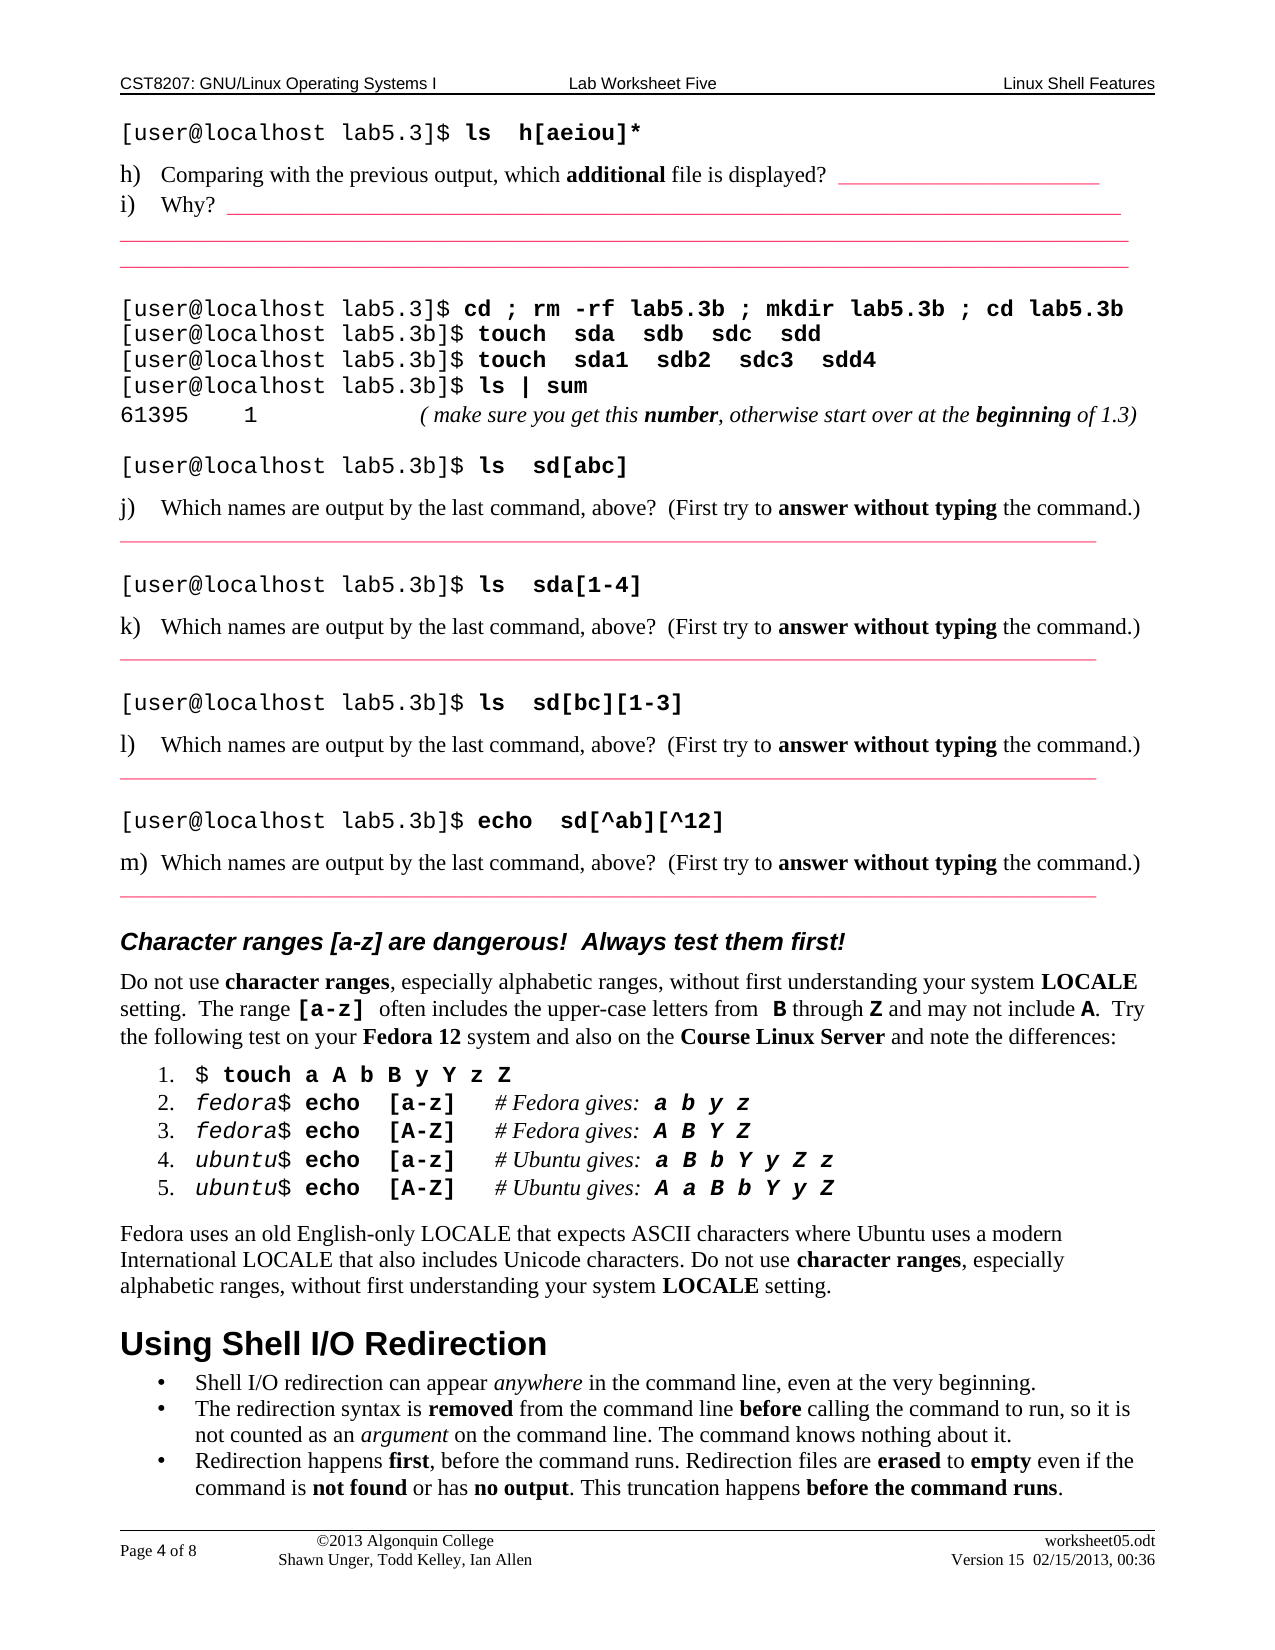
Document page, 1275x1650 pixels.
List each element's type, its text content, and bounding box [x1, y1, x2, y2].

list Shell I/O redirection can appear anywhere in the command line, even at the very beginning. [157, 1368, 1155, 1395]
text ________________________________________________________________________________________ [120, 218, 1155, 244]
list $ touch a A b B y Y z Z [157, 1061, 1155, 1089]
list The redirection syntax is removed from the command line before calling the command to run, so it is not counted as an argument on the command line. The command knows nothing about it. [157, 1395, 1155, 1448]
list fedora$ echo [A-Z] # Fedora gives: A B Y Z [157, 1117, 1155, 1146]
text ________________________________________________________________________________________ [120, 244, 1155, 271]
text [user@localhost lab5.3b]$ touch sda1 sdb2 sdc3 sdd4 [120, 349, 1155, 375]
text _______________________________________________________________________ [120, 758, 1155, 784]
list Which names are output by the last command, above? (First try to answer without typing the command.) [120, 611, 1155, 639]
text Do not use character ranges, especially alphabetic ranges, without first understanding your system LOCALE setting. The range [a-z] often includes the upper-case letters from B through Z and may not include A. Try the following test on your Fedora 12 system and also on the Course Linux Server and note the differences: [120, 968, 1155, 1049]
text _______________________________________________________________________ [120, 639, 1155, 666]
text [user@localhost lab5.3b]$ ls | sum [120, 375, 1155, 401]
text _______________________________________________________________________ [120, 521, 1155, 547]
text [user@localhost lab5.3b]$ echo sd[^ab][^12] [120, 810, 1155, 836]
text Fedora uses an old English-only LOCALE that expects ASCII characters where Ubuntu uses a modern International LOCALE that also includes Unicode characters. Do not use character ranges, especially alphabetic ranges, without first understanding your system LOCALE setting. [120, 1220, 1155, 1299]
text 61395 1 ( make sure you get this number, otherwise start over at the beginning of 1.3) [120, 401, 1155, 429]
list fedora$ echo [a-z] # Fedora gives: a b y z [157, 1089, 1155, 1117]
text [user@localhost lab5.3b]$ touch sda sdb sdc sdd [120, 323, 1155, 349]
text [user@localhost lab5.3]$ ls h[aeiou]* [120, 121, 1155, 147]
list Redirection happens first, before the command runs. Redirection files are erased to empty even if the command is not found or has no output. This truncation happens before the command runs. [157, 1448, 1155, 1500]
text [user@localhost lab5.3]$ cd ; rm -rf lab5.3b ; mkdir lab5.3b ; cd lab5.3b [120, 297, 1155, 323]
list Which names are output by the last command, above? (First try to answer without typing the command.) [120, 847, 1155, 876]
subtitle Character ranges [a-z] are dangerous! Always test them first! [120, 927, 1155, 956]
list Which names are output by the last command, above? (First try to answer without typing the command.) [120, 729, 1155, 758]
text _______________________________________________________________________ [120, 876, 1155, 902]
list ubuntu$ echo [A-Z] # Ubuntu gives: A a B b Y y Z [157, 1174, 1155, 1202]
list ubuntu$ echo [a-z] # Ubuntu gives: a B b Y y Z z [157, 1146, 1155, 1174]
list Which names are output by the last command, above? (First try to answer without typing the command.) [120, 492, 1155, 521]
subtitle Using Shell I/O Redirection [120, 1324, 1155, 1362]
text [user@localhost lab5.3b]$ ls sd[abc] [120, 455, 1155, 481]
list Why? ______________________________________________________________________________ [120, 189, 1155, 218]
list Comparing with the previous output, which additional file is displayed? ___________________ [120, 159, 1155, 189]
text [user@localhost lab5.3b]$ ls sd[bc][1-3] [120, 691, 1155, 717]
text [user@localhost lab5.3b]$ ls sda[1-4] [120, 573, 1155, 599]
